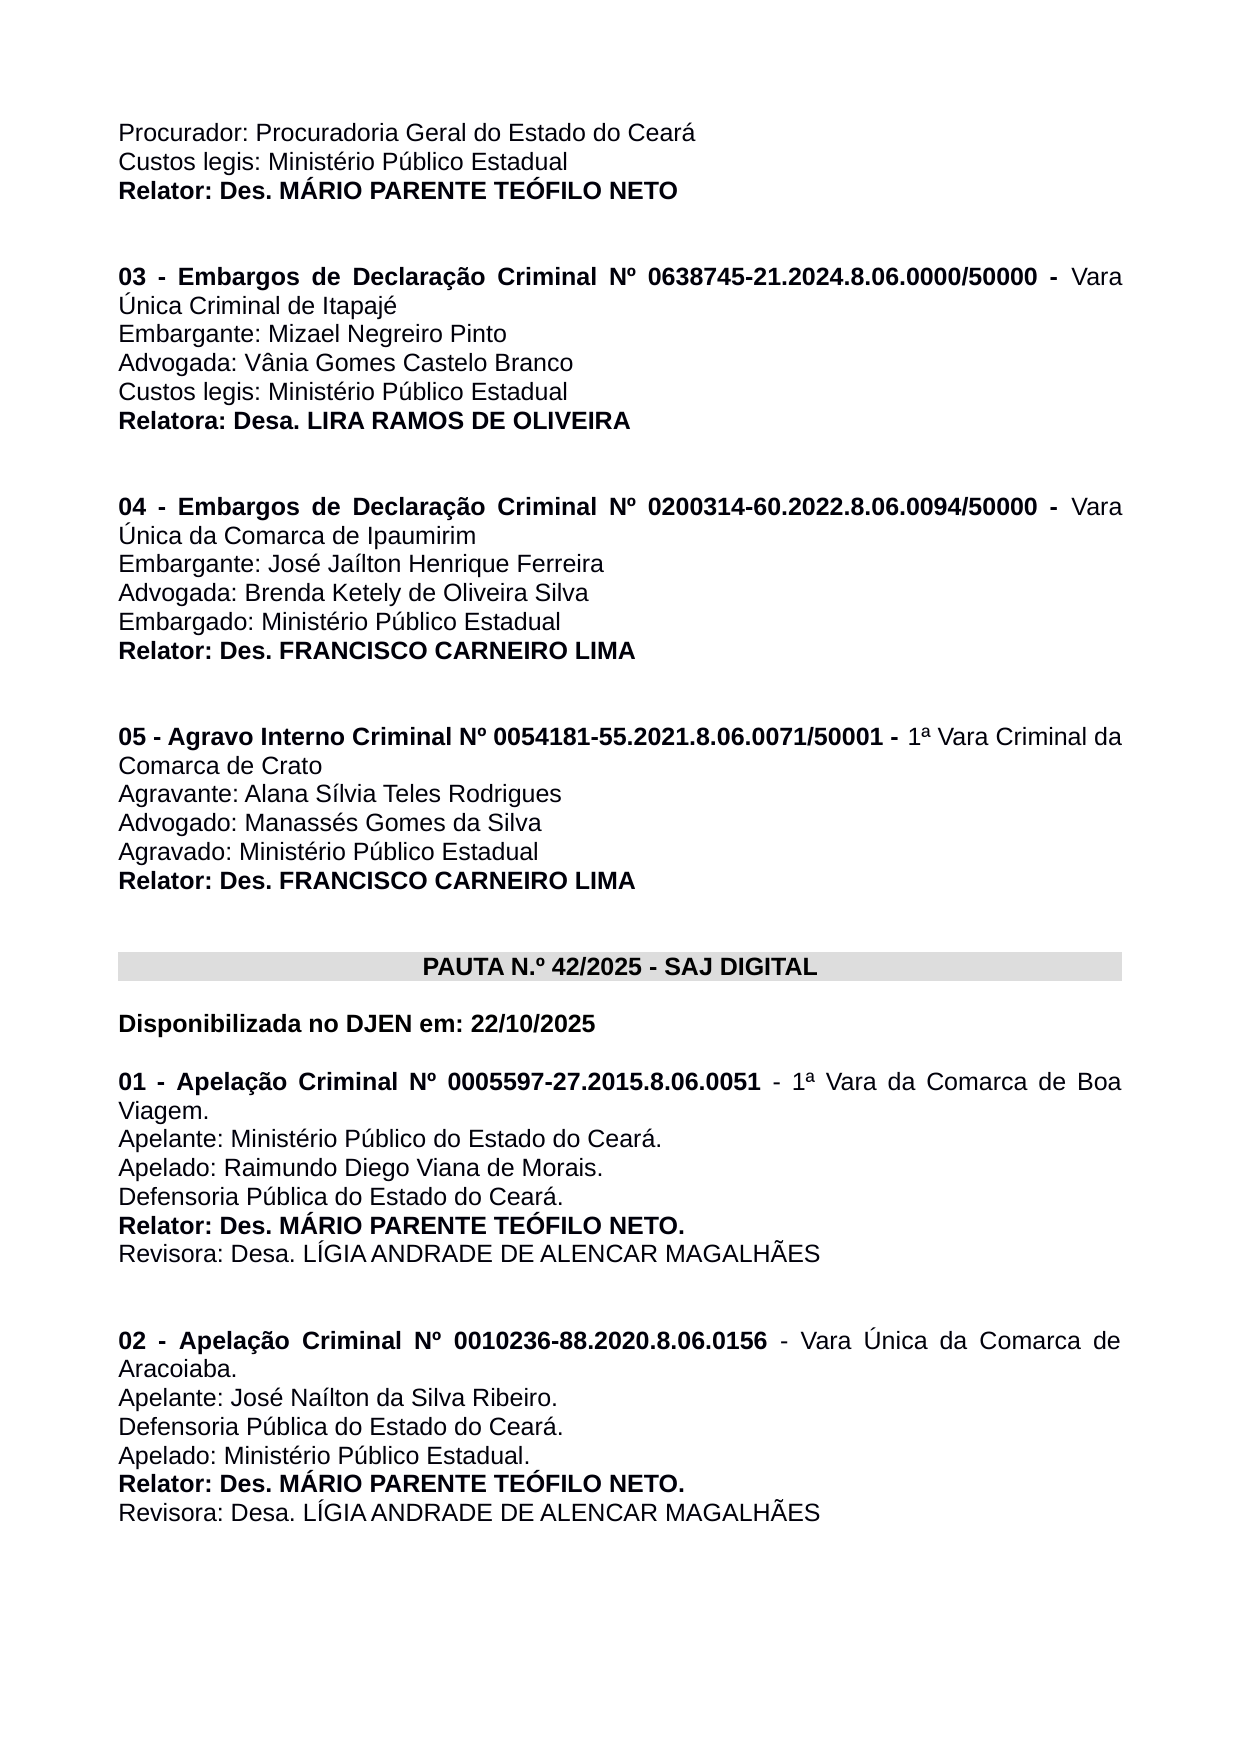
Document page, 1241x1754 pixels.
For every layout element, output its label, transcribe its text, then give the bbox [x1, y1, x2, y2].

text 04 - Embargos de Declaração Criminal Nº 0200314-60.2022.8.06.0094/50000 - Vara Única da Comarca de Ipaumirim [118, 492, 1122, 549]
text Revisora: Desa. LÍGIA ANDRADE DE ALENCAR MAGALHÃES [118, 1239, 1122, 1268]
text Advogada: Brenda Ketely de Oliveira Silva [118, 578, 1122, 607]
text Advogada: Vânia Gomes Castelo Branco [118, 348, 1122, 377]
text Disponibilizada no DJEN em: 22/10/2025 [118, 1009, 1122, 1038]
text Advogado: Manassés Gomes da Silva [118, 808, 1122, 837]
text 01 - Apelação Criminal Nº 0005597-27.2015.8.06.0051 - 1ª Vara da Comarca de Boa Viagem. [118, 1067, 1122, 1124]
text PAUTA N.º 42/2025 - SAJ DIGITAL [118, 952, 1122, 981]
text 05 - Agravo Interno Criminal Nº 0054181-55.2021.8.06.0071/50001 - 1ª Vara Criminal da Comarca de Crato [118, 722, 1122, 779]
text Embargante: José Jaílton Henrique Ferreira [118, 549, 1122, 578]
text Relatora: Desa. LIRA RAMOS DE OLIVEIRA [118, 406, 1122, 434]
text Apelante: José Naílton da Silva Ribeiro. [118, 1383, 1122, 1412]
text Embargado: Ministério Público Estadual [118, 607, 1122, 636]
text Relator: Des. FRANCISCO CARNEIRO LIMA [118, 636, 1122, 664]
text Relator: Des. FRANCISCO CARNEIRO LIMA [118, 866, 1122, 894]
text Custos legis: Ministério Público Estadual [118, 377, 1122, 406]
text Agravado: Ministério Público Estadual [118, 837, 1122, 866]
text Defensoria Pública do Estado do Ceará. [118, 1412, 1122, 1441]
text Revisora: Desa. LÍGIA ANDRADE DE ALENCAR MAGALHÃES [118, 1498, 1122, 1527]
text Apelado: Ministério Público Estadual. [118, 1441, 1122, 1469]
text Apelado: Raimundo Diego Viana de Morais. [118, 1153, 1122, 1182]
text Relator: Des. MÁRIO PARENTE TEÓFILO NETO. [118, 1211, 1122, 1239]
text Custos legis: Ministério Público Estadual [118, 147, 1122, 176]
text Relator: Des. MÁRIO PARENTE TEÓFILO NETO [118, 176, 1122, 204]
text Embargante: Mizael Negreiro Pinto [118, 319, 1122, 348]
text Procurador: Procuradoria Geral do Estado do Ceará [118, 118, 1122, 147]
text Relator: Des. MÁRIO PARENTE TEÓFILO NETO. [118, 1469, 1122, 1498]
text Defensoria Pública do Estado do Ceará. [118, 1182, 1122, 1211]
text 02 - Apelação Criminal Nº 0010236-88.2020.8.06.0156 - Vara Única da Comarca de Aracoiaba. [118, 1326, 1122, 1383]
text 03 - Embargos de Declaração Criminal Nº 0638745-21.2024.8.06.0000/50000 - Vara Única Criminal de Itapajé [118, 262, 1122, 319]
text Apelante: Ministério Público do Estado do Ceará. [118, 1124, 1122, 1153]
text Agravante: Alana Sílvia Teles Rodrigues [118, 779, 1122, 808]
